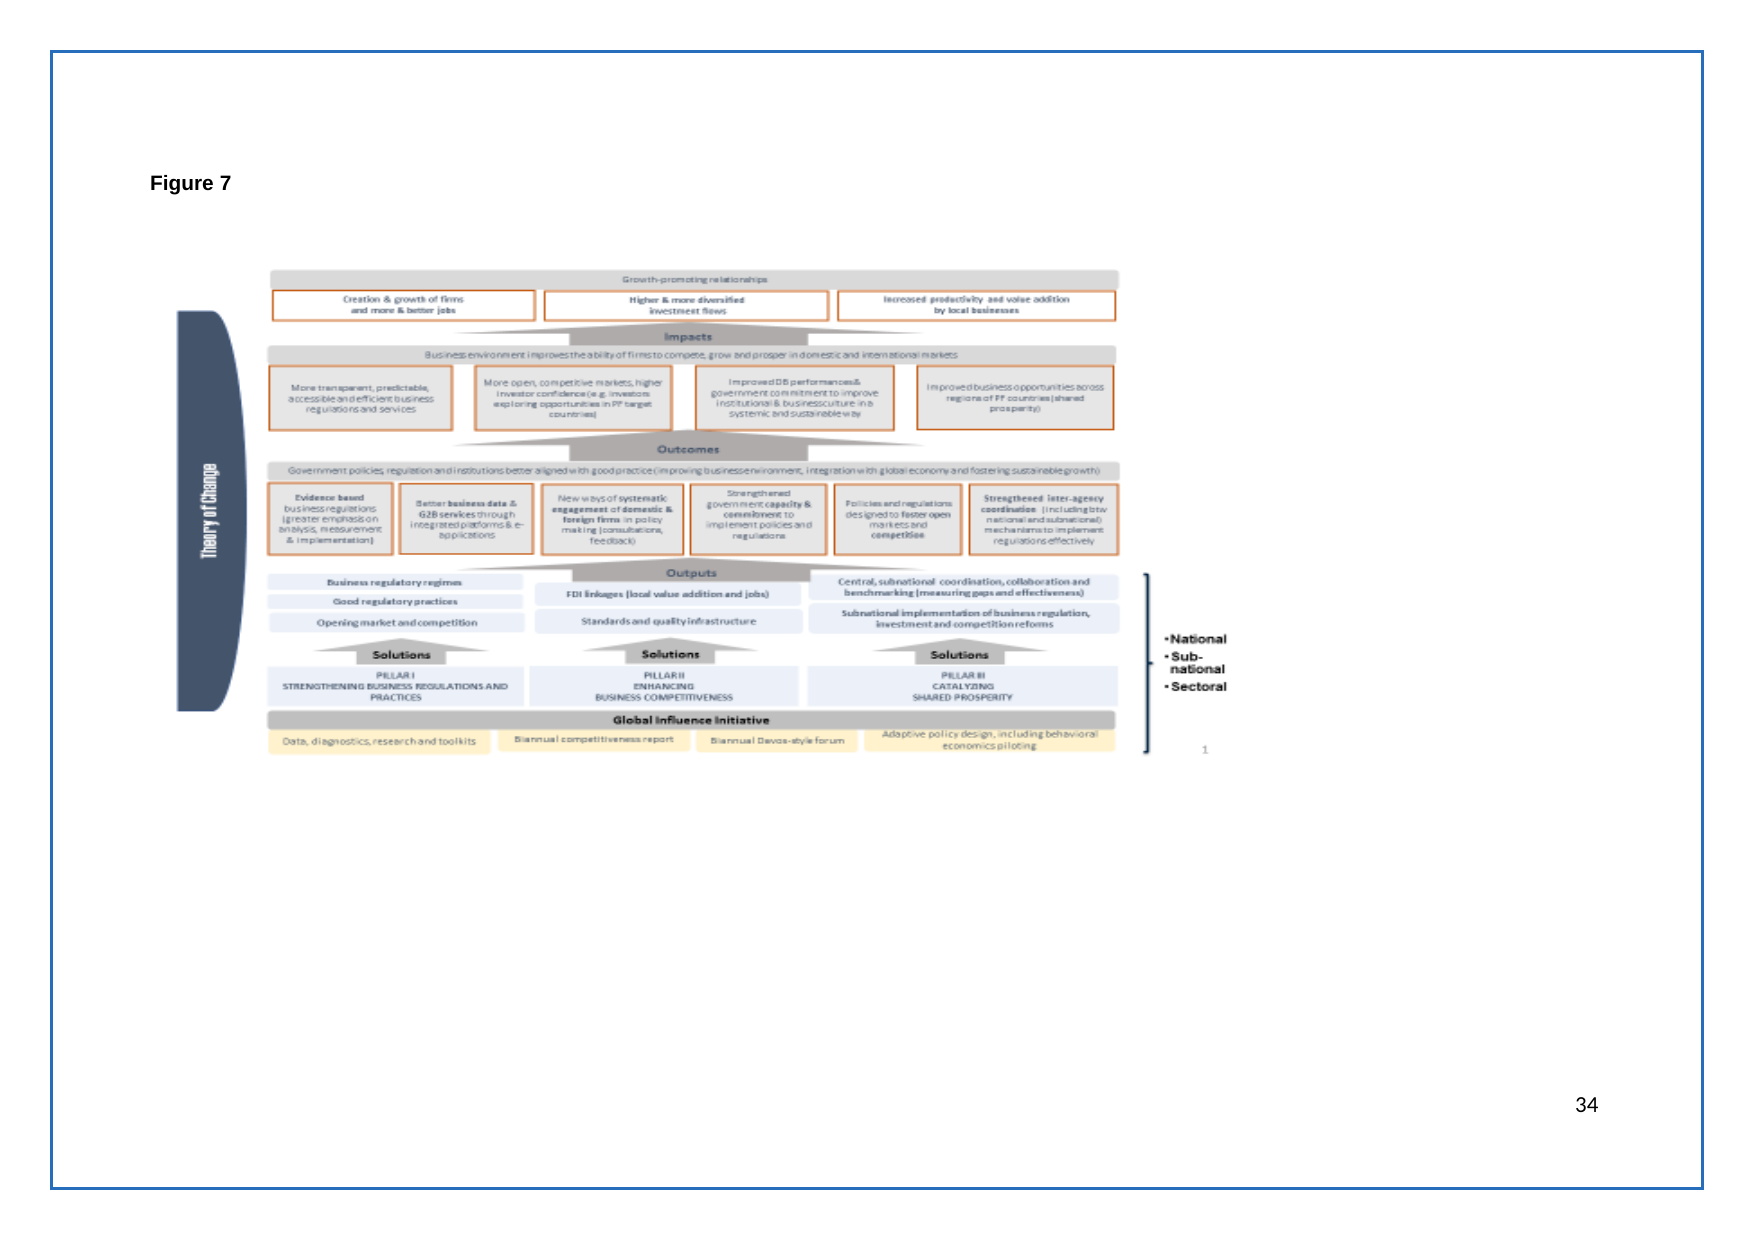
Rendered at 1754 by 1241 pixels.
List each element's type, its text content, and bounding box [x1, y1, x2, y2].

subtitle Figure 7 [150, 171, 1604, 195]
